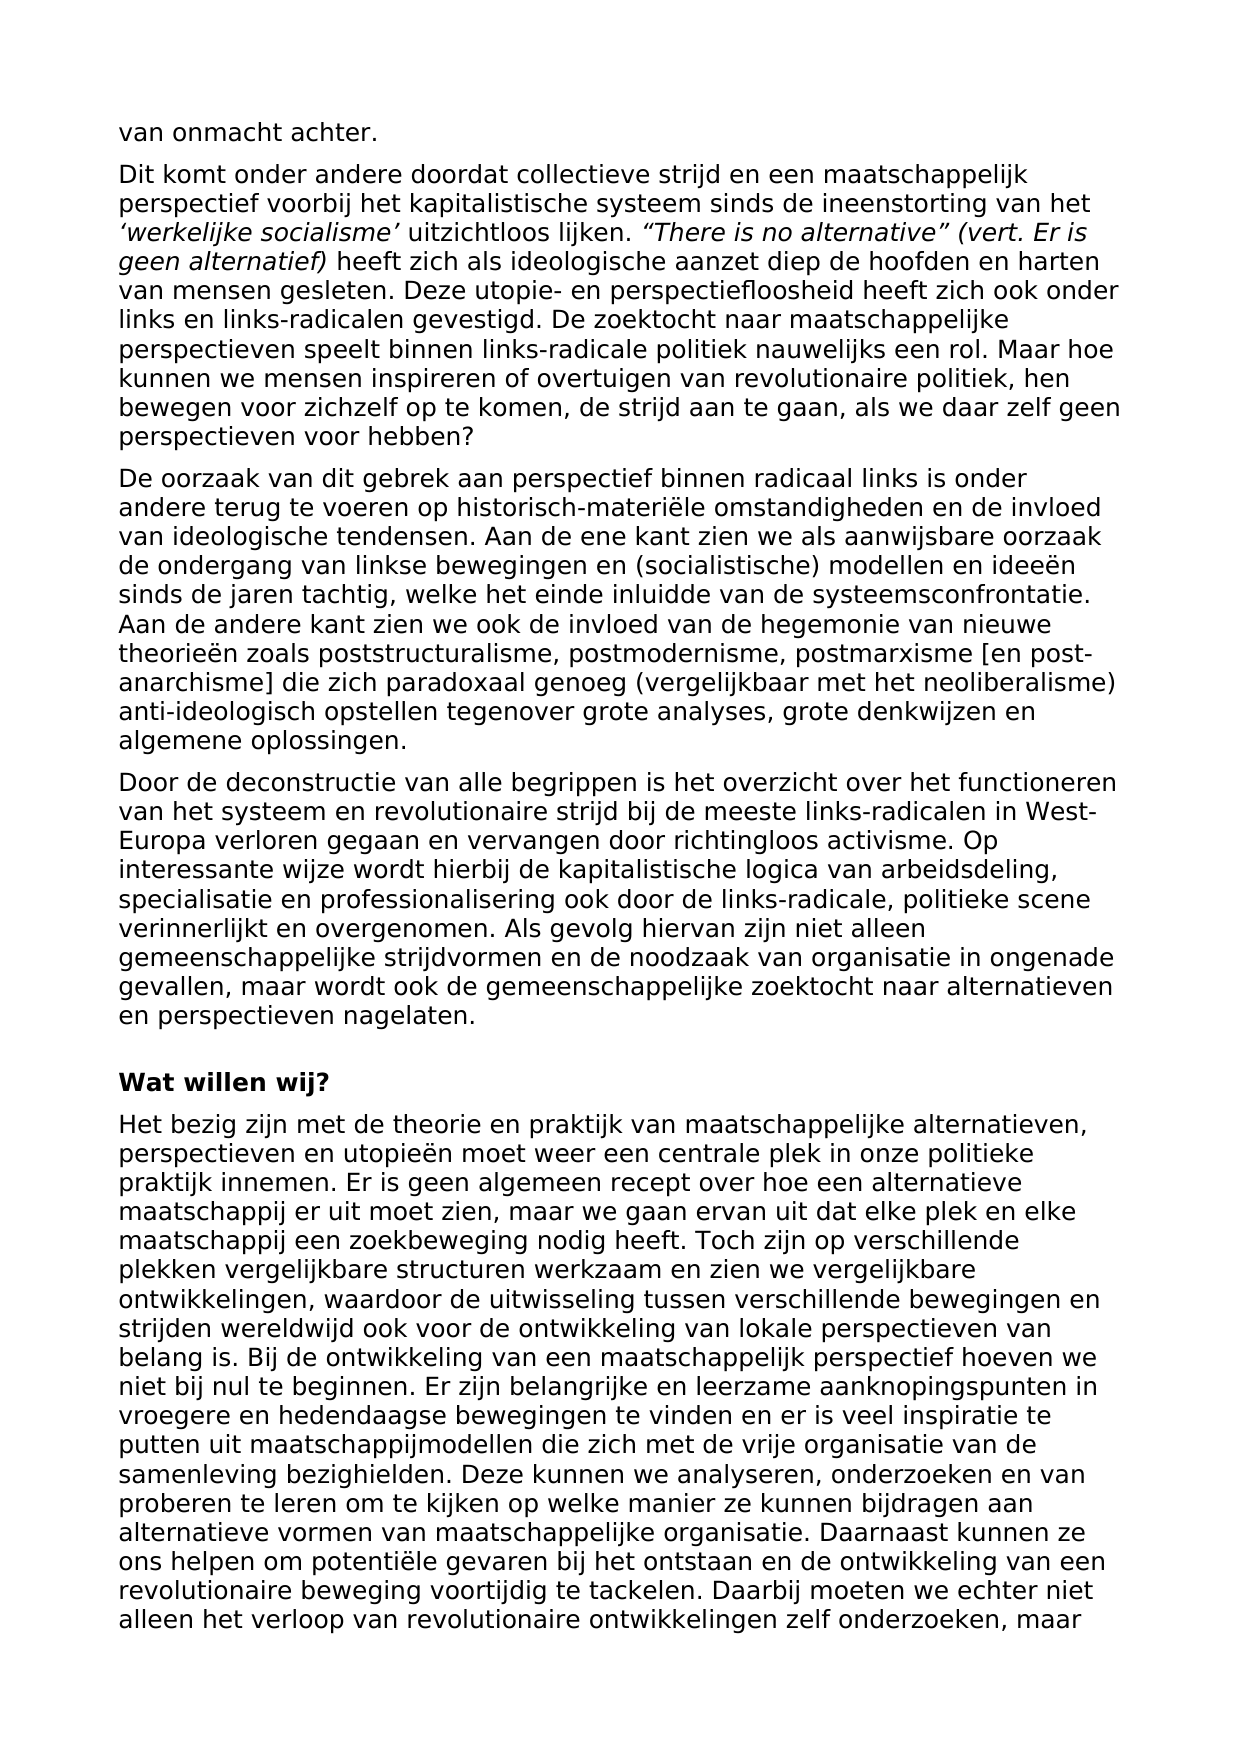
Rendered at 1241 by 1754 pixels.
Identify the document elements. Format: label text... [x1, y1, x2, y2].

text Dit komt onder andere doordat collectieve strijd en een maatschappelijk perspectief voorbij het kapitalistische systeem sinds de ineenstorting van het ‘werkelijke socialisme’ uitzichtloos lijken. “There is no alternative” (vert. Er is geen alternatief) heeft zich als ideologische aanzet diep de hoofden en harten van mensen gesleten. Deze utopie- en perspectiefloosheid heeft zich ook onder links en links-radicalen gevestigd. De zoektocht naar maatschappelijke perspectieven speelt binnen links-radicale politiek nauwelijks een rol. Maar hoe kunnen we mensen inspireren of overtuigen van revolutionaire politiek, hen bewegen voor zichzelf op te komen, de strijd aan te gaan, als we daar zelf geen perspectieven voor hebben? [118, 160, 1122, 451]
text van onmacht achter. [118, 118, 1122, 147]
subtitle Wat willen wij? [118, 1068, 1122, 1097]
text De oorzaak van dit gebrek aan perspectief binnen radicaal links is onder andere terug te voeren op historisch-materiële omstandigheden en de invloed van ideologische tendensen. Aan de ene kant zien we als aanwijsbare oorzaak de ondergang van linkse bewegingen en (socialistische) modellen en ideeën sinds de jaren tachtig, welke het einde inluidde van de systeemsconfrontatie. Aan de andere kant zien we ook de invloed van de hegemonie van nieuwe theorieën zoals poststructuralisme, postmodernisme, postmarxisme [en post-anarchisme] die zich paradoxaal genoeg (vergelijkbaar met het neoliberalisme) anti-ideologisch opstellen tegenover grote analyses, grote denkwijzen en algemene oplossingen. [118, 464, 1122, 756]
text Het bezig zijn met de theorie en praktijk van maatschappelijke alternatieven, perspectieven en utopieën moet weer een centrale plek in onze politieke praktijk innemen. Er is geen algemeen recept over hoe een alternatieve maatschappij er uit moet zien, maar we gaan ervan uit dat elke plek en elke maatschappij een zoekbeweging nodig heeft. Toch zijn op verschillende plekken vergelijkbare structuren werkzaam en zien we vergelijkbare ontwikkelingen, waardoor de uitwisseling tussen verschillende bewegingen en strijden wereldwijd ook voor de ontwikkeling van lokale perspectieven van belang is. Bij de ontwikkeling van een maatschappelijk perspectief hoeven we niet bij nul te beginnen. Er zijn belangrijke en leerzame aanknopingspunten in vroegere en hedendaagse bewegingen te vinden en er is veel inspiratie te putten uit maatschappijmodellen die zich met de vrije organisatie van de samenleving bezighielden. Deze kunnen we analyseren, onderzoeken en van proberen te leren om te kijken op welke manier ze kunnen bijdragen aan alternatieve vormen van maatschappelijke organisatie. Daarnaast kunnen ze ons helpen om potentiële gevaren bij het ontstaan en de ontwikkeling van een revolutionaire beweging voortijdig te tackelen. Daarbij moeten we echter niet alleen het verloop van revolutionaire ontwikkelingen zelf onderzoeken, maar [118, 1110, 1122, 1635]
text Door de deconstructie van alle begrippen is het overzicht over het functioneren van het systeem en revolutionaire strijd bij de meeste links-radicalen in West-Europa verloren gegaan en vervangen door richtingloos activisme. Op interessante wijze wordt hierbij de kapitalistische logica van arbeidsdeling, specialisatie en professionalisering ook door de links-radicale, politieke scene verinnerlijkt en overgenomen. Als gevolg hiervan zijn niet alleen gemeenschappelijke strijdvormen en de noodzaak van organisatie in ongenade gevallen, maar wordt ook de gemeenschappelijke zoektocht naar alternatieven en perspectieven nagelaten. [118, 768, 1122, 1031]
